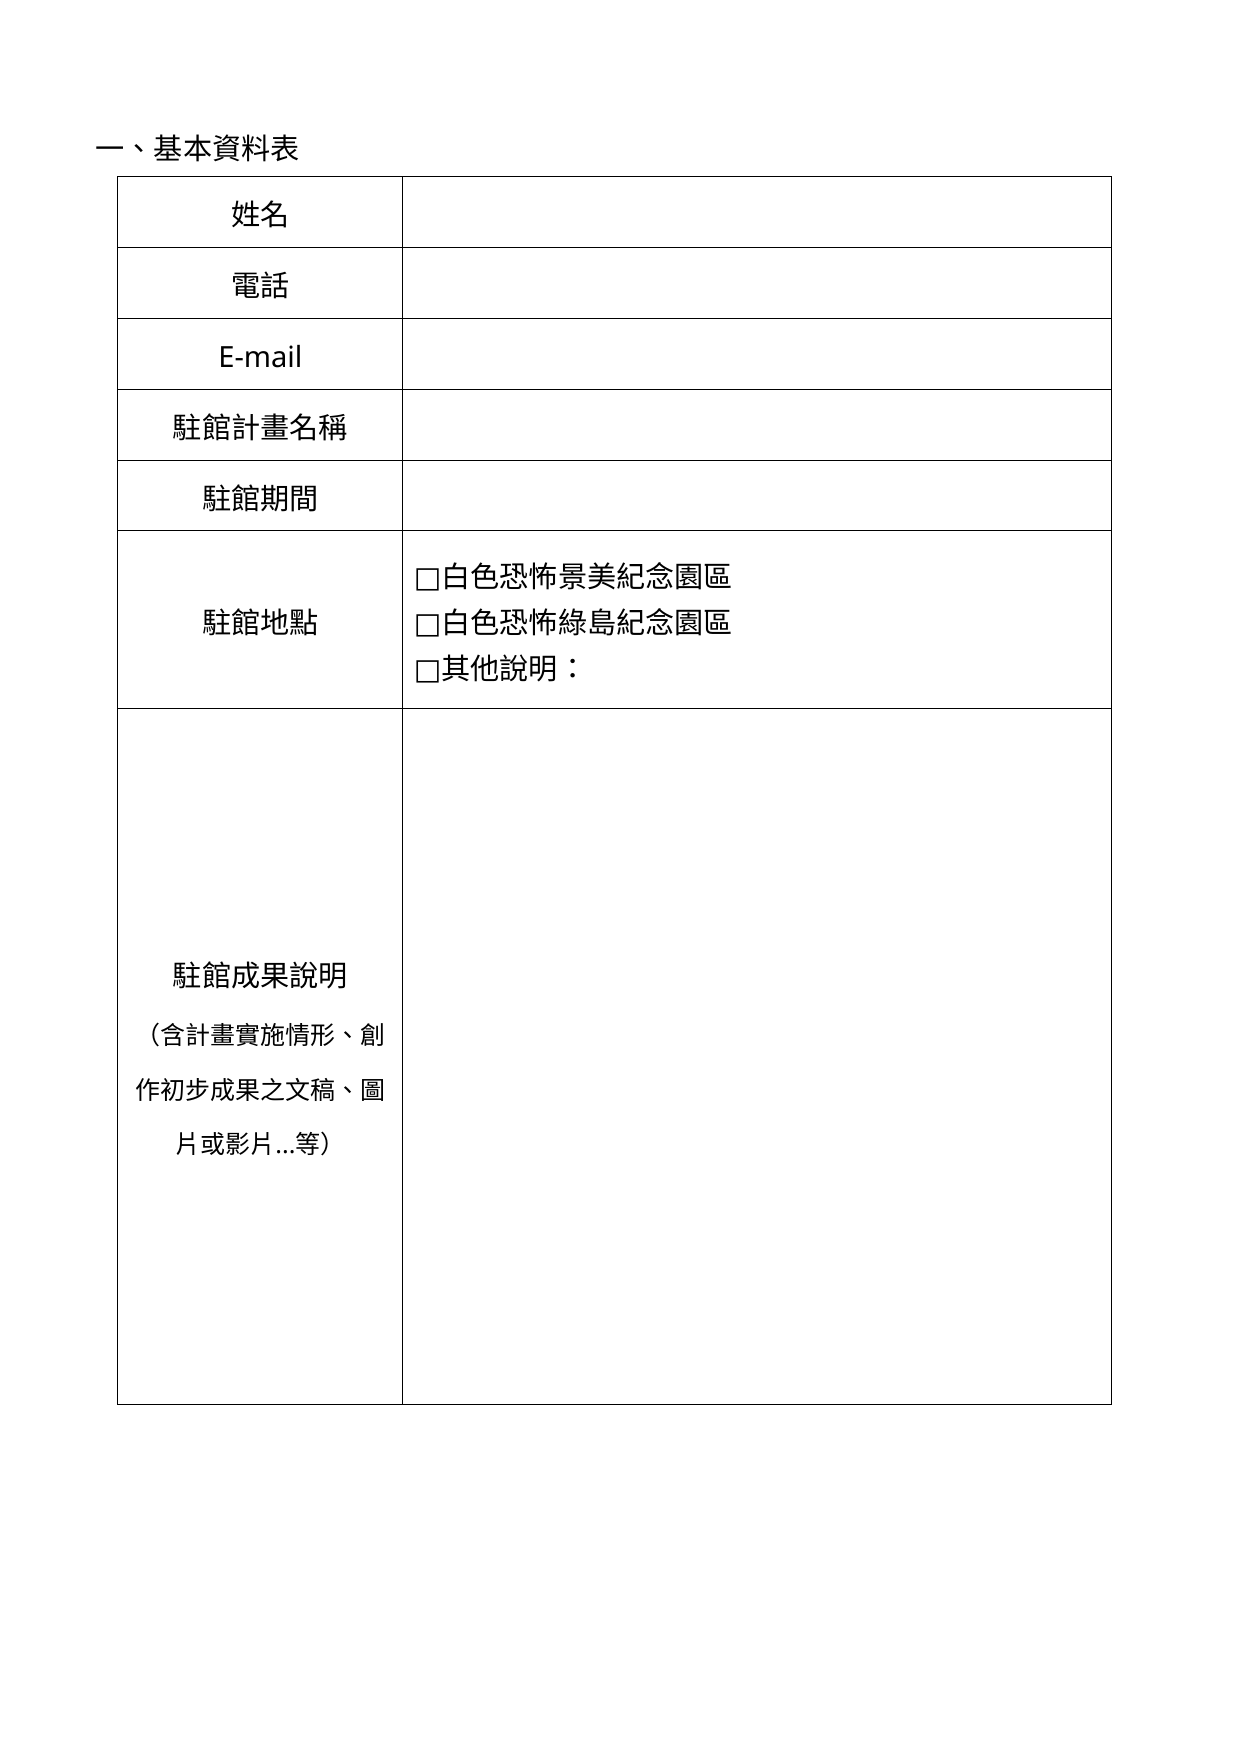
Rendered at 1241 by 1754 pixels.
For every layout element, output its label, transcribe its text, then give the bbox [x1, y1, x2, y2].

table_cell [403, 319, 1111, 389]
table_cell [403, 390, 1111, 459]
table_cell [403, 248, 1111, 318]
table_header 姓名 [118, 177, 402, 247]
table_cell 駐館成果說明 （含計畫實施情形、創作初步成果之文稿、圖片或影片...等） [118, 709, 402, 1404]
table_cell 駐館地點 [118, 531, 402, 708]
table_cell [403, 461, 1111, 530]
table_header [403, 177, 1111, 247]
text 一、基本資料表 [95, 128, 1134, 168]
table_cell E-mail [118, 319, 402, 389]
table_cell 駐館期間 [118, 461, 402, 530]
table_cell □白色恐怖景美紀念園區 □白色恐怖綠島紀念園區 □其他說明： [403, 531, 1111, 708]
table_cell 電話 [118, 248, 402, 318]
table_cell 駐館計畫名稱 [118, 390, 402, 459]
table_cell [403, 709, 1111, 1404]
